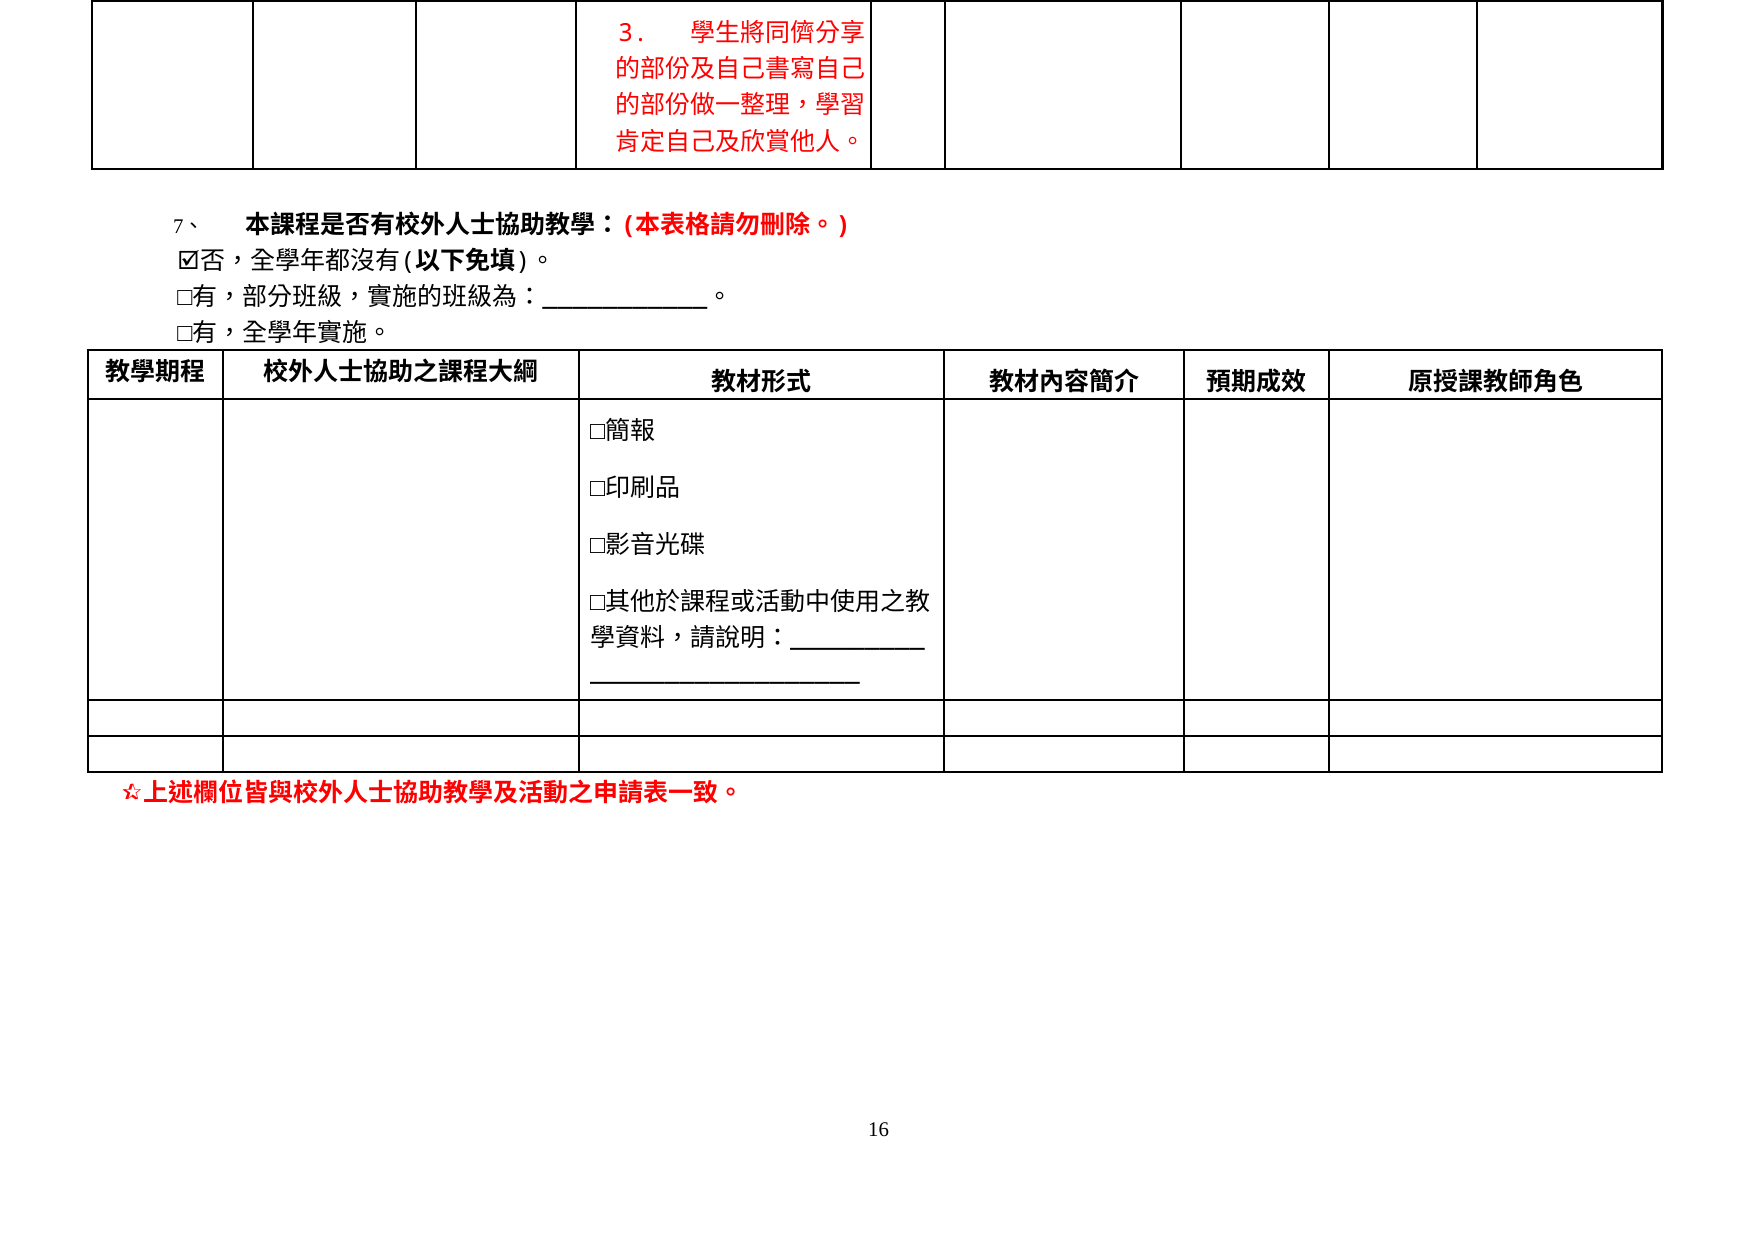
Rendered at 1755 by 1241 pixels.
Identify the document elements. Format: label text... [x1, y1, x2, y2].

table_cell [1330, 400, 1661, 698]
text 上述欄位皆與校外人士協助教學及活動之申請表一致。 [121, 773, 1636, 809]
table_cell [1182, 2, 1328, 168]
table_header 預期成效 [1185, 351, 1328, 398]
table_cell [1185, 701, 1328, 735]
table_cell [945, 400, 1183, 698]
table_cell [872, 2, 944, 168]
table_cell [1330, 2, 1476, 168]
text □有，全學年實施。 [121, 313, 1636, 349]
table_cell [1185, 400, 1328, 698]
table_cell [417, 2, 575, 168]
table_cell [224, 737, 578, 771]
list 本課程是否有校外人士協助教學：(本表格請勿刪除。) [171, 204, 1636, 240]
table_cell [945, 701, 1183, 735]
text □有，部分班級，實施的班級為：___________。 [121, 277, 1636, 313]
table_header 教材形式 [580, 351, 943, 398]
table_cell [1478, 2, 1661, 168]
table_cell 第2單元團隊好夥伴 將班級各項工作項目呈現出來。 由學生輪流上台報告班級事務貢獻的小天使同學及其原因。被指出的同學可以給予回饋及感謝。 學生將同儕分享的部份及自己書寫自己的部份做一整理，學習肯定自己及欣賞他人。 [577, 2, 870, 168]
table_cell [89, 701, 222, 735]
table_cell [1330, 737, 1661, 771]
text 否，全學年都沒有(以下免填)。 [121, 240, 1636, 277]
table_cell [93, 2, 252, 168]
table_cell [224, 701, 578, 735]
table_header 原授課教師角色 [1330, 351, 1661, 398]
table_cell [580, 701, 943, 735]
table_cell [1185, 737, 1328, 771]
table_header 教學期程 [89, 351, 222, 398]
table_cell [580, 737, 943, 771]
table_cell [89, 400, 222, 698]
table_cell □簡報 □印刷品 □影音光碟 □其他於課程或活動中使用之教學資料，請說明：___________________________ [580, 400, 943, 698]
table_header 校外人士協助之課程大綱 [224, 351, 578, 398]
table_cell [224, 400, 578, 698]
table_cell [946, 2, 1180, 168]
table_cell [945, 737, 1183, 771]
table_header 教材內容簡介 [945, 351, 1183, 398]
table_cell [89, 737, 222, 771]
table_cell [1330, 701, 1661, 735]
table_cell [254, 2, 415, 168]
